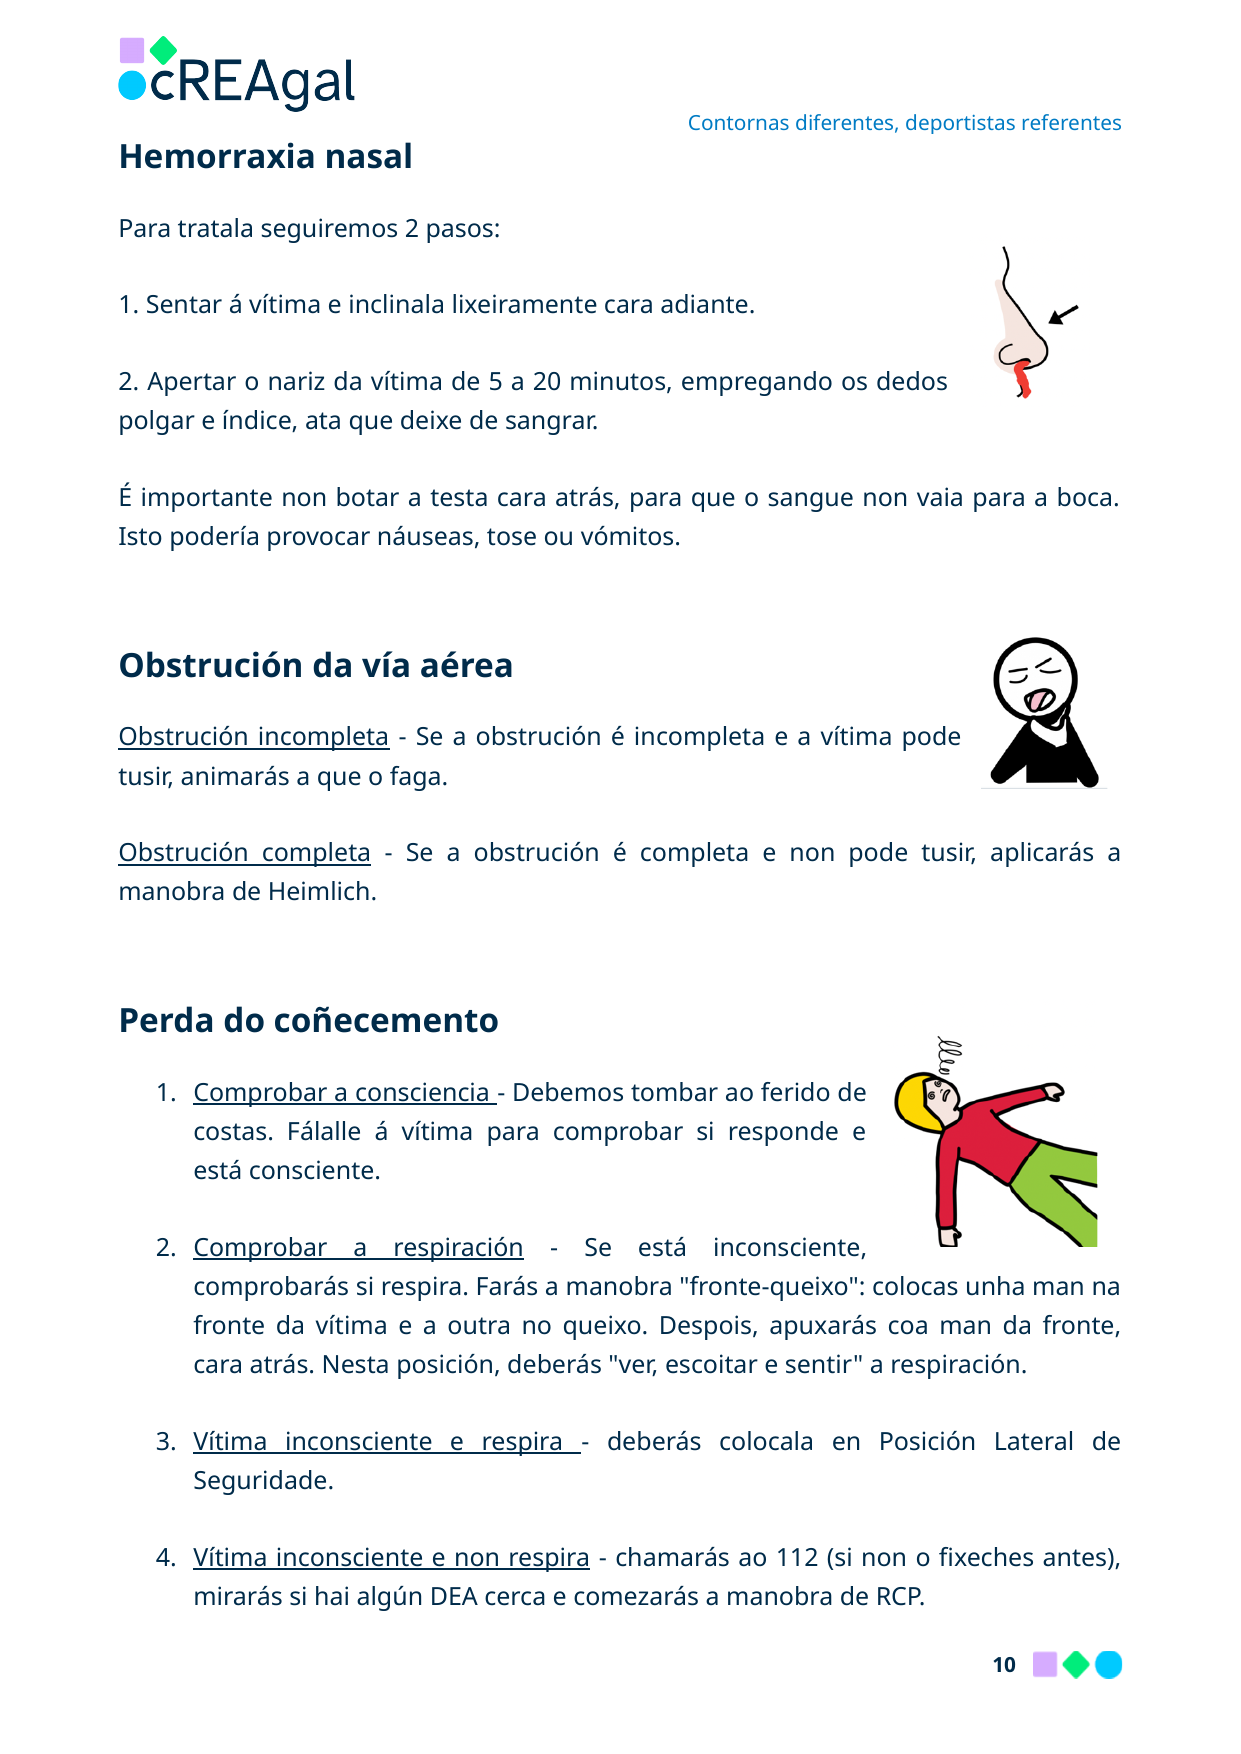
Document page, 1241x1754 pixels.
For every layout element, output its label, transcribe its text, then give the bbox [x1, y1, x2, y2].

subtitle Obstrución da vía aérea [118, 642, 981, 687]
list Comprobar a respiración - Se está inconsciente, comprobarás si respira. Farás a manobra "fronte-queixo": colocas unha man na fronte da vítima e a outra no queixo. Despois, apuxarás coa man da fronte, cara atrás. Nesta posición, deberás "ver, escoitar e sentir" a respiración. [156, 1229, 1122, 1381]
text Obstrución completa - Se a obstrución é completa e non pode tusir, aplicarás a manobra de Heimlich. [118, 835, 1122, 908]
text Para tratala seguiremos 2 pasos: [118, 210, 1122, 244]
subtitle Hemorraxia nasal [118, 133, 1122, 179]
picture [1033, 1651, 1106, 1679]
list Vítima inconsciente e non respira - chamarás ao 112 (si non o fixeches antes), mirarás si hai algún DEA cerca e comezarás a manobra de RCP. [156, 1539, 1122, 1613]
text 2. Apertar o nariz da vítima de 5 a 20 minutos, empregando os dedos polgar e índice, ata que deixe de sangrar. [118, 364, 1122, 437]
picture [968, 234, 1091, 407]
picture [1116, 1651, 1123, 1661]
subtitle Perda do coñecemento [118, 997, 1122, 1043]
text É importante non botar a testa cara atrás, para que o sangue non vaia para a boca. Isto podería provocar náuseas, tose ou vómitos. [118, 479, 1122, 553]
subtitle [1108, 642, 1122, 687]
picture [981, 622, 1108, 789]
picture [886, 999, 1098, 1247]
text 1. Sentar á vítima e inclinala lixeiramente cara adiante. [118, 287, 968, 321]
list Comprobar a consciencia - Debemos tombar ao ferido de costas. Fálalle á vítima para comprobar si responde e está consciente. [156, 1074, 886, 1187]
list [1098, 1074, 1122, 1187]
picture [1112, 1667, 1123, 1679]
text Obstrución incompleta - Se a obstrución é incompleta e a vítima pode tusir, animarás a que o faga. [118, 719, 1122, 792]
list Vítima inconsciente e respira - deberás colocala en Posición Lateral de Seguridade. [156, 1423, 1122, 1497]
picture [118, 36, 355, 112]
